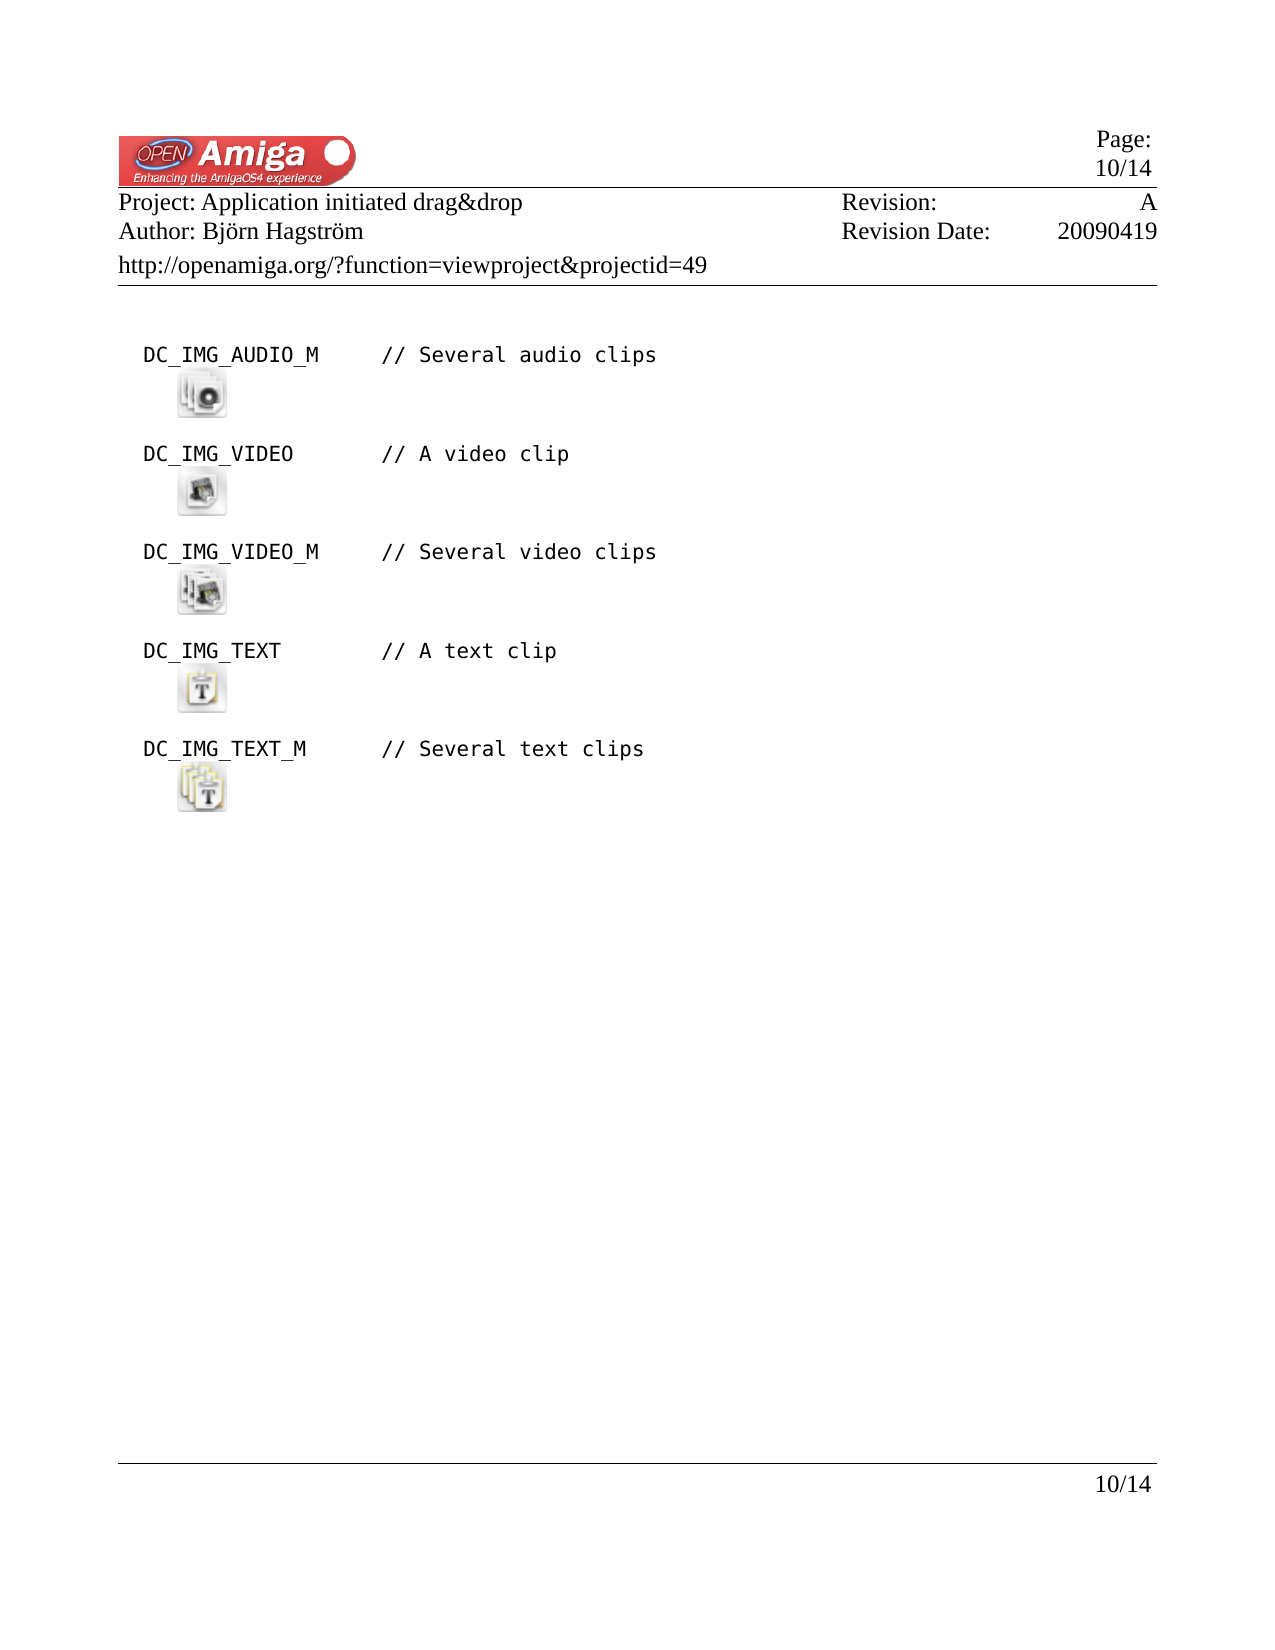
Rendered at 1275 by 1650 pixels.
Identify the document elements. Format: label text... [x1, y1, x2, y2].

picture [177, 466, 228, 516]
picture [177, 564, 228, 615]
picture [177, 761, 228, 812]
text DC_IMG_VIDEO // A video clip [118, 442, 1157, 466]
text DC_IMG_TEXT_M // Several text clips [118, 737, 1157, 762]
text DC_IMG_VIDEO_M // Several video clips [118, 540, 1157, 564]
picture [177, 367, 228, 418]
picture [177, 663, 228, 713]
text DC_IMG_AUDIO_M // Several audio clips [118, 343, 1157, 367]
text DC_IMG_TEXT // A text clip [118, 639, 1157, 663]
picture [119, 136, 368, 186]
